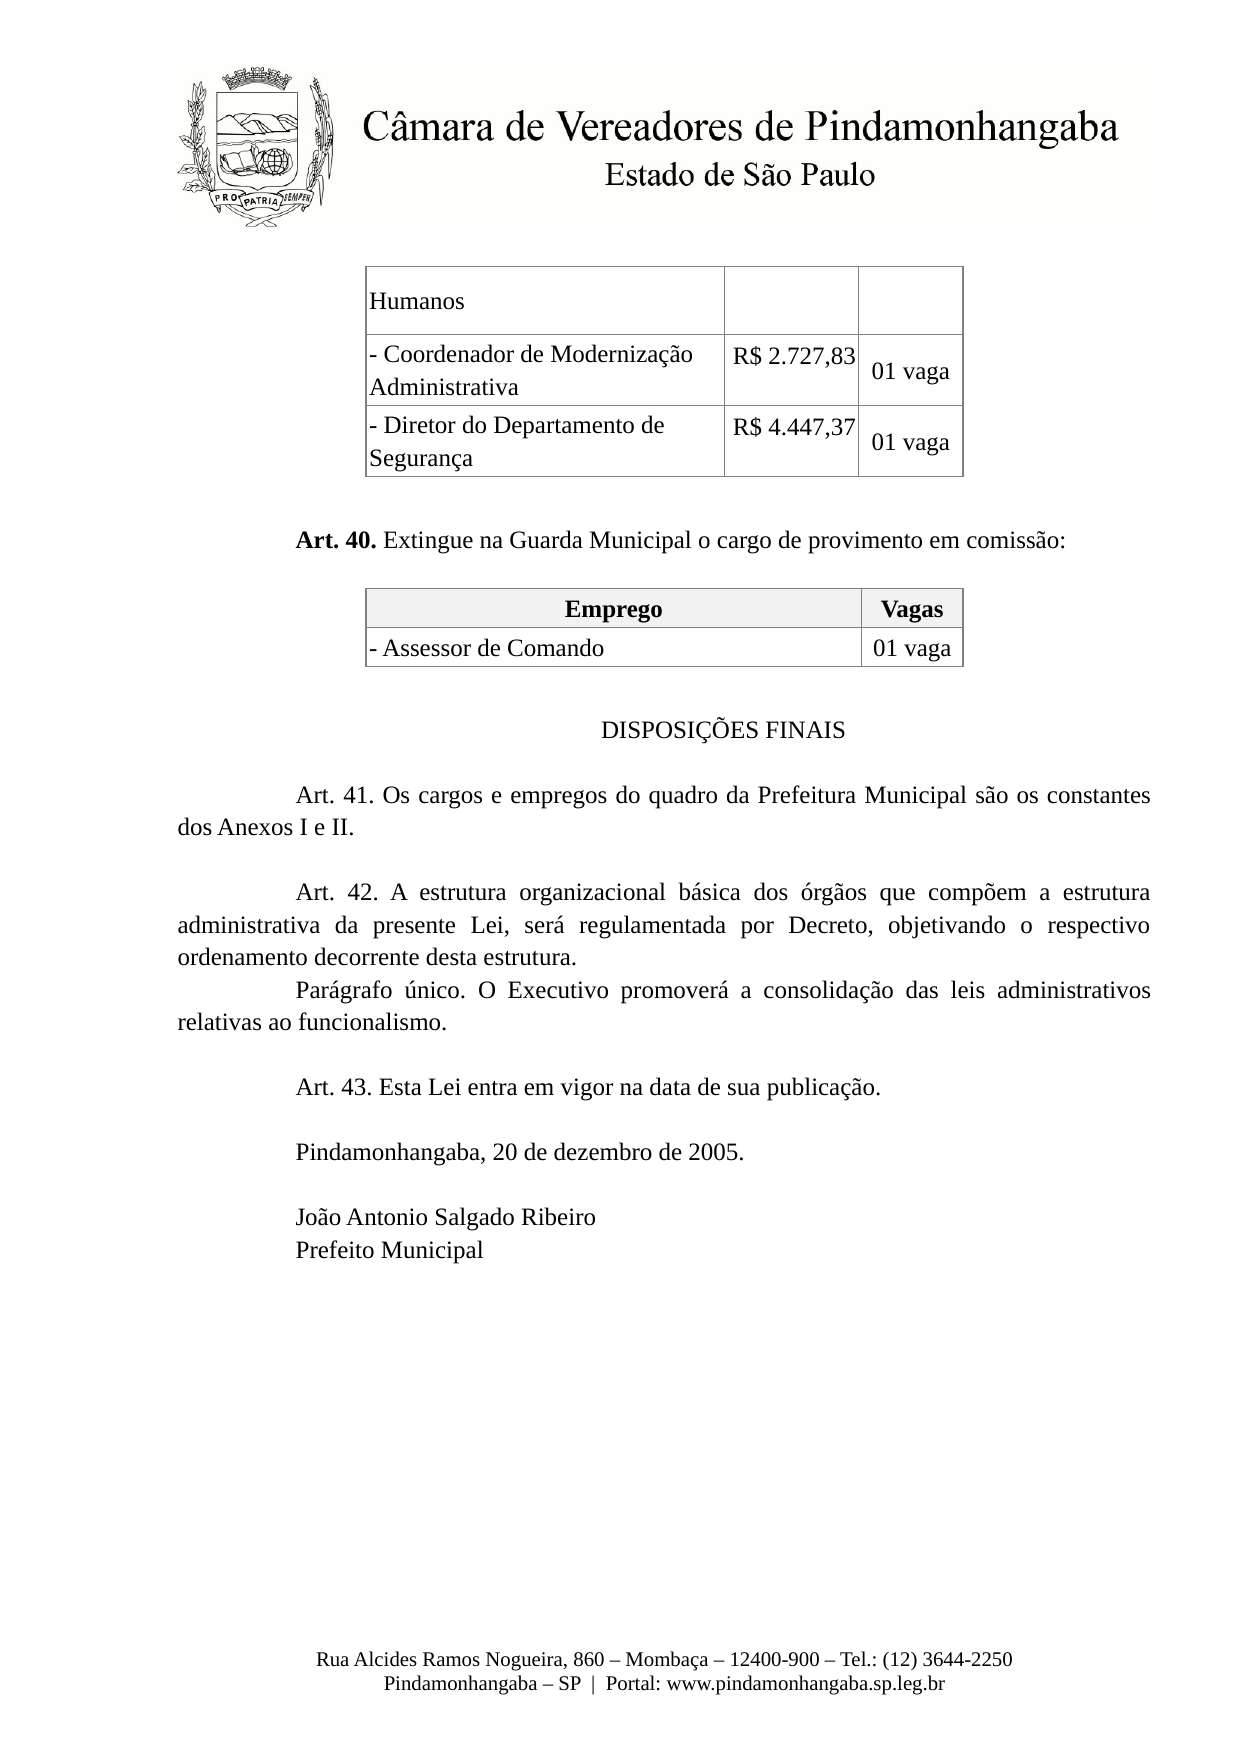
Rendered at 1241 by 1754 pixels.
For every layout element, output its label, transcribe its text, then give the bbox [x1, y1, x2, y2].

text Art. 41. Os cargos e empregos do quadro da Prefeitura Municipal são os constantes dos Anexos I e II. [177, 777, 1152, 842]
table_cell [859, 267, 962, 334]
table_cell - Coordenador de Modernização Administrativa [367, 335, 724, 405]
text Parágrafo único. O Executivo promoverá a consolidação das leis administrativos relativas ao funcionalismo. [177, 972, 1152, 1037]
table_cell 01 vaga [859, 406, 962, 476]
text DISPOSIÇÕES FINAIS [177, 712, 1152, 745]
table_cell R$ 2.727,83 [725, 335, 858, 405]
table_cell [725, 267, 858, 334]
text João Antonio Salgado Ribeiro [177, 1200, 1152, 1232]
text Art. 43. Esta Lei entra em vigor na data de sua publicação. [177, 1070, 1152, 1102]
table_cell R$ 4.447,37 [725, 406, 858, 476]
picture [177, 59, 1152, 236]
text Art. 40. Extingue na Guarda Municipal o cargo de provimento em comissão: [177, 522, 1152, 555]
table_cell 01 vaga [859, 335, 962, 405]
table_header Emprego [367, 589, 861, 627]
table_cell - Assessor de Comando [367, 628, 861, 666]
table_cell 01 vaga [862, 628, 962, 666]
text Art. 42. A estrutura organizacional básica dos órgãos que compõem a estrutura administrativa da presente Lei, será regulamentada por Decreto, objetivando o respectivo ordenamento decorrente desta estrutura. [177, 875, 1152, 972]
text Prefeito Municipal [177, 1232, 1152, 1265]
text Pindamonhangaba, 20 de dezembro de 2005. [177, 1135, 1152, 1167]
table_cell Humanos [367, 267, 724, 334]
table_header Vagas [862, 589, 962, 627]
table_cell - Diretor do Departamento de Segurança [367, 406, 724, 476]
